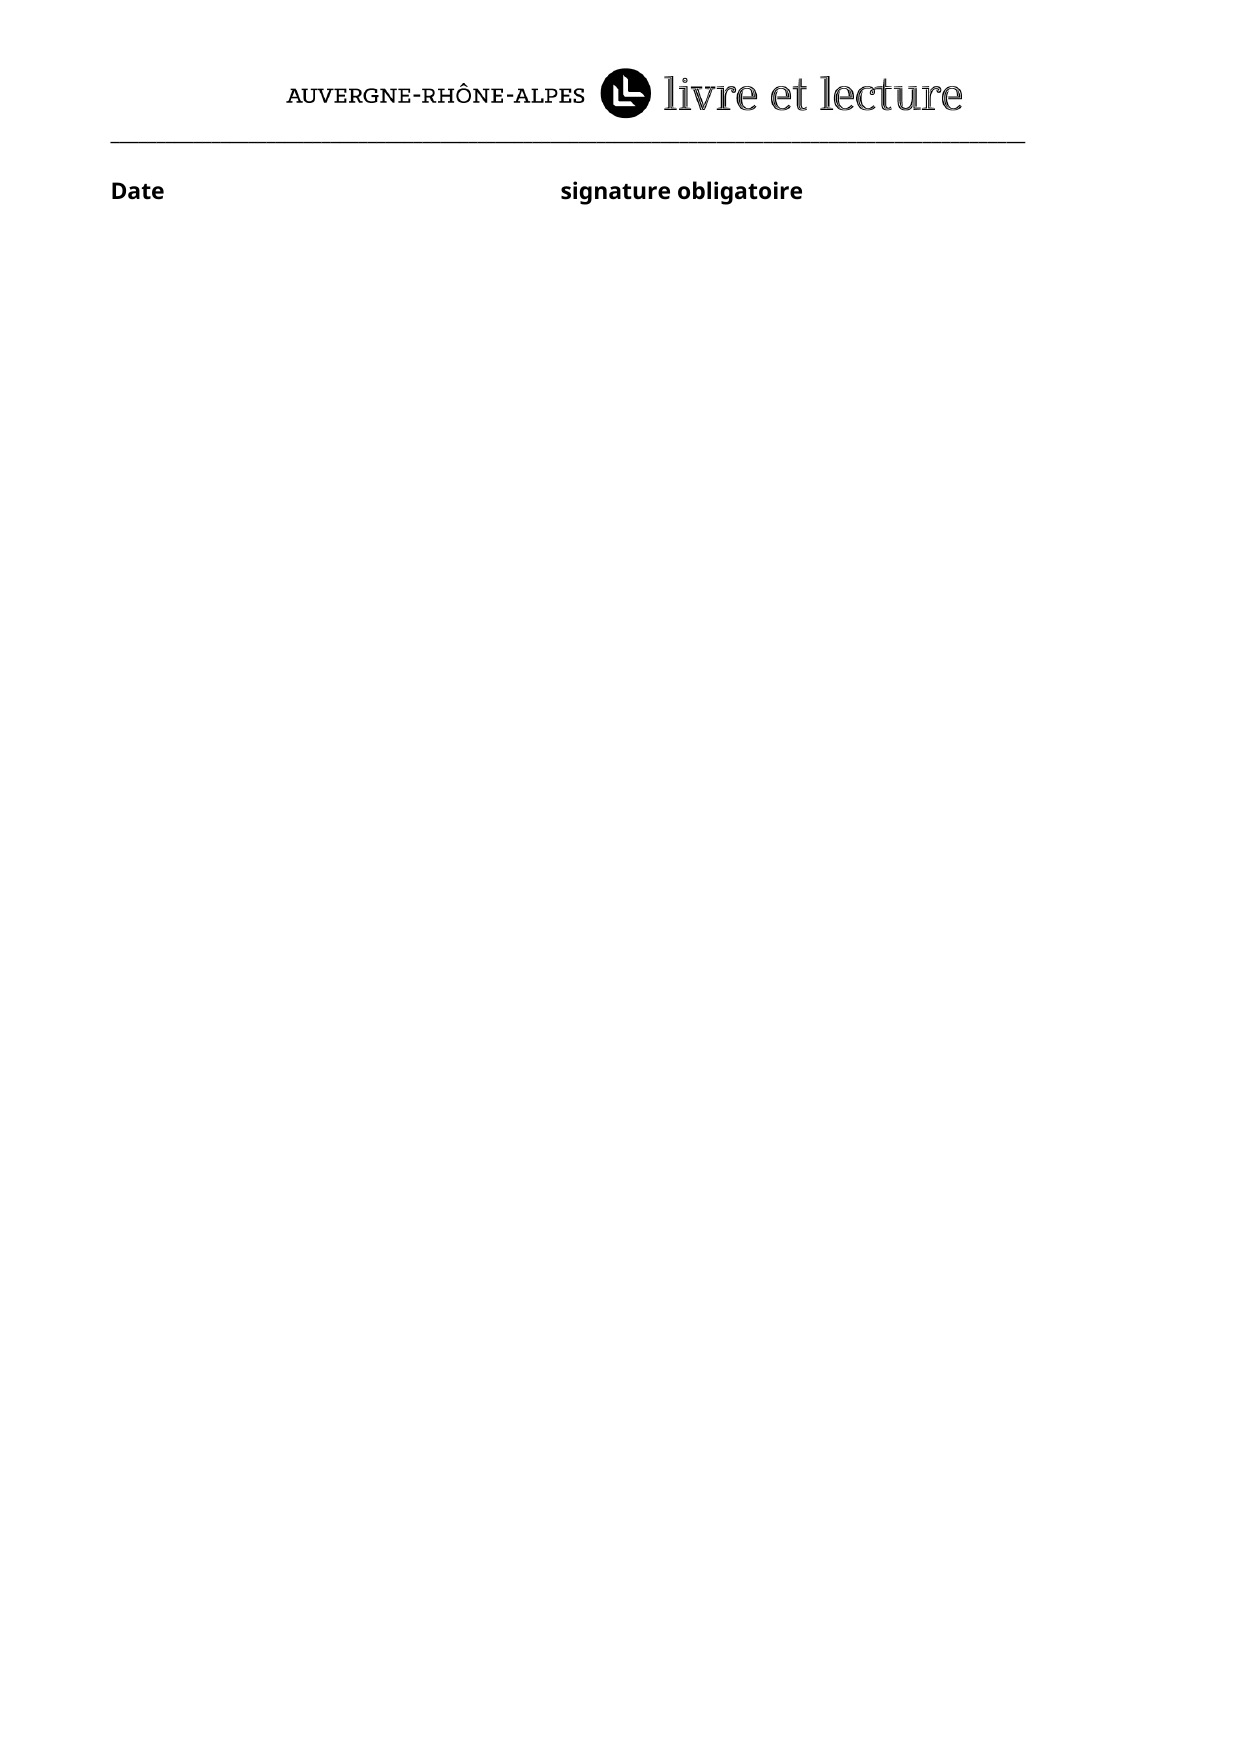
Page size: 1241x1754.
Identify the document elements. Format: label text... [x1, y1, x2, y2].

picture [269, 60, 979, 127]
text _____ [110, 118, 1137, 147]
subtitle Date signature obligatoire [110, 175, 1137, 206]
